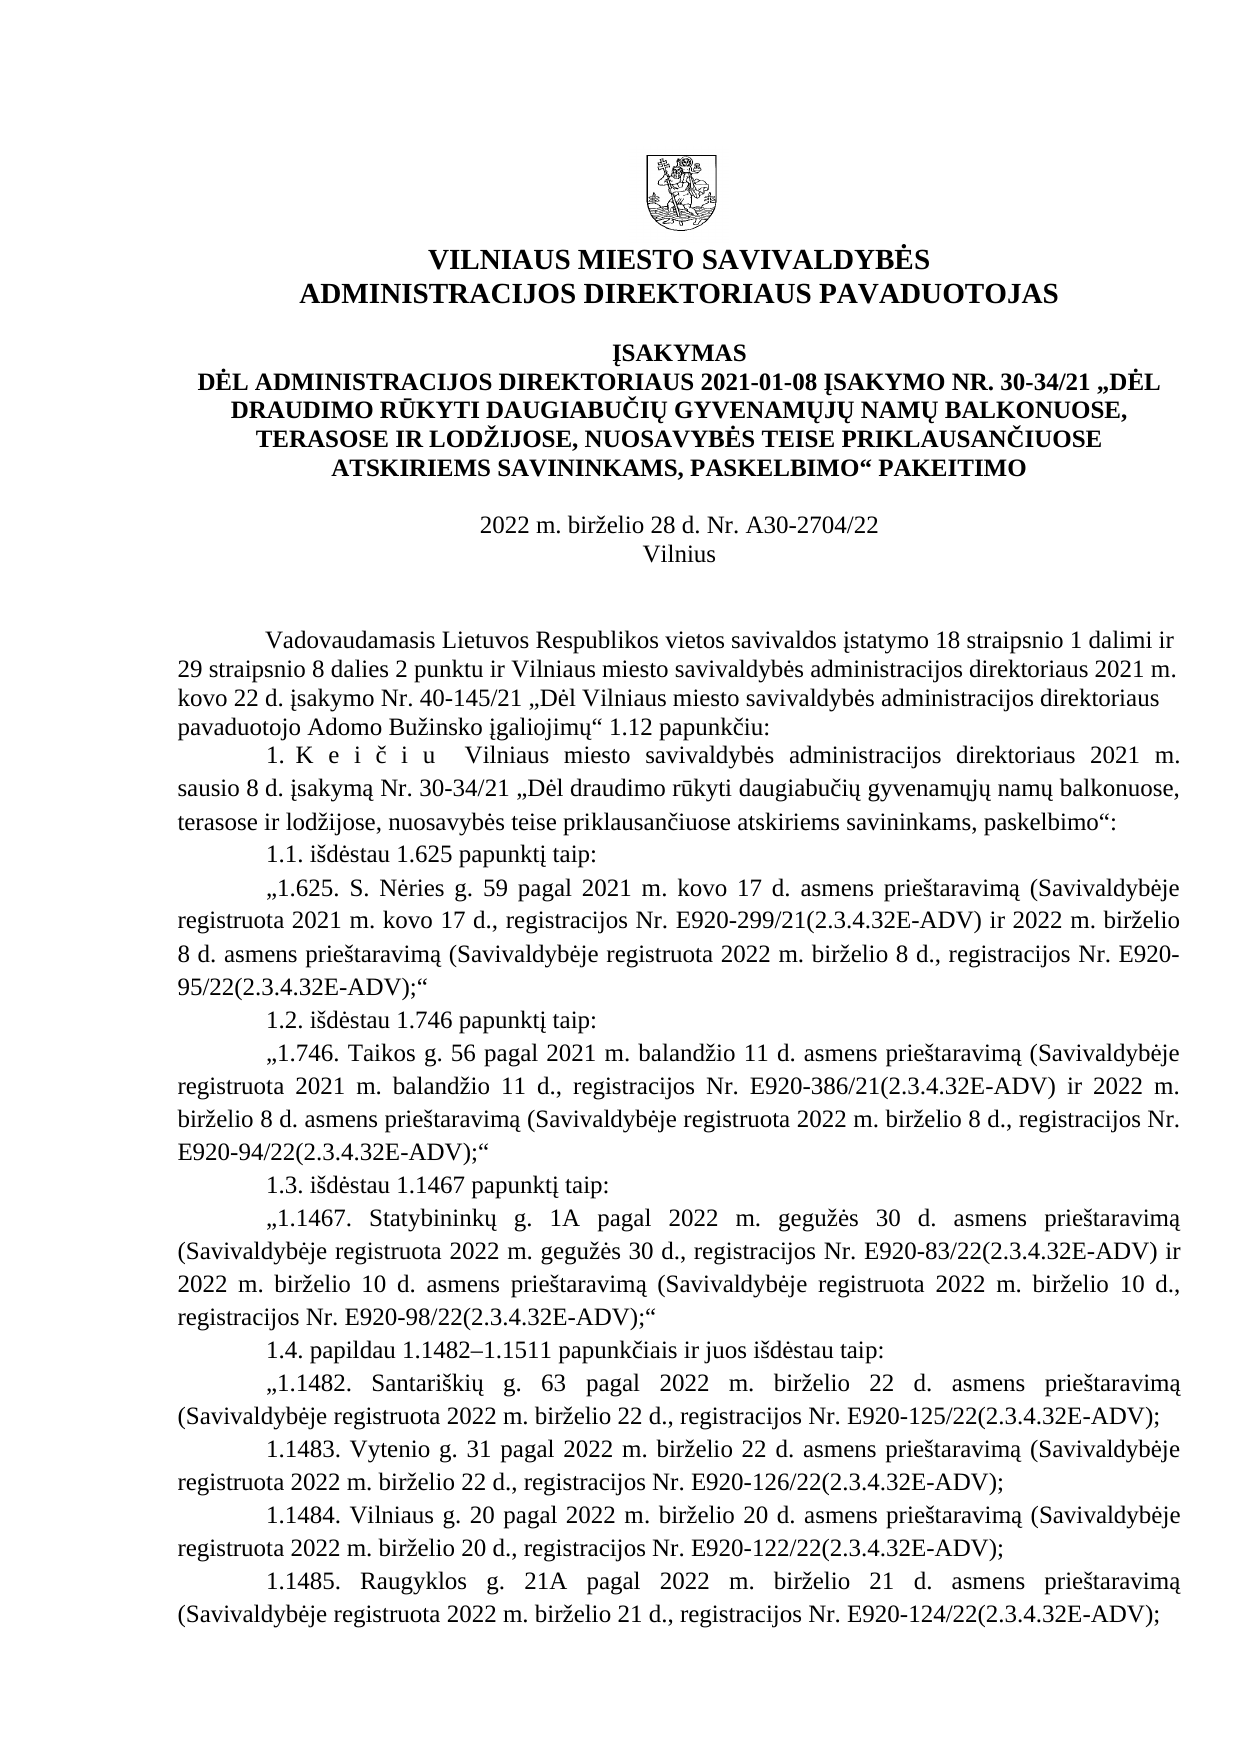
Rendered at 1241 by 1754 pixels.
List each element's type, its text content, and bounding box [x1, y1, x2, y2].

text „1.625. S. Nėries g. 59 pagal 2021 m. kovo 17 d. asmens prieštaravimą (Savivaldybėje registruota 2021 m. kovo 17 d., registracijos Nr. E920-299/21(2.3.4.32E-ADV) ir 2022 m. birželio 8 d. asmens prieštaravimą (Savivaldybėje registruota 2022 m. birželio 8 d., registracijos Nr. E920-95/22(2.3.4.32E-ADV);“ [177, 873, 1181, 1000]
text ĮSAKYMAS [177, 338, 1181, 367]
text 1.1484. Vilniaus g. 20 pagal 2022 m. birželio 20 d. asmens prieštaravimą (Savivaldybėje registruota 2022 m. birželio 20 d., registracijos Nr. E920-122/22(2.3.4.32E-ADV); [177, 1500, 1181, 1562]
text DĖL ADMINISTRACIJOS DIREKTORIAUS 2021-01-08 ĮSAKYMO NR. 30-34/21 „DĖL DRAUDIMO RŪKYTI DAUGIABUČIŲ GYVENAMŲJŲ NAMŲ BALKONUOSE, TERASOSE IR LODŽIJOSE, NUOSAVYBĖS TEISE PRIKLAUSANČIUOSE ATSKIRIEMS SAVININKAMS, PASKELBIMO“ PAKEITIMO [177, 367, 1181, 482]
text VILNIAUS MIESTO SAVIVALDYBĖS [177, 242, 1181, 276]
text „1.1467. Statybininkų g. 1A pagal 2022 m. gegužės 30 d. asmens prieštaravimą (Savivaldybėje registruota 2022 m. gegužės 30 d., registracijos Nr. E920-83/22(2.3.4.32E-ADV) ir 2022 m. birželio 10 d. asmens prieštaravimą (Savivaldybėje registruota 2022 m. birželio 10 d., registracijos Nr. E920-98/22(2.3.4.32E-ADV);“ [177, 1203, 1181, 1331]
text 1.1483. Vytenio g. 31 pagal 2022 m. birželio 22 d. asmens prieštaravimą (Savivaldybėje registruota 2022 m. birželio 22 d., registracijos Nr. E920-126/22(2.3.4.32E-ADV); [177, 1434, 1181, 1496]
text 1. K e i č i u Vilniaus miesto savivaldybės administracijos direktoriaus 2021 m. sausio 8 d. įsakymą Nr. 30-34/21 „Dėl draudimo rūkyti daugiabučių gyvenamųjų namų balkonuose, terasose ir lodžijose, nuosavybės teise priklausančiuose atskiriems savininkams, paskelbimo“: [177, 741, 1181, 835]
text Vilnius [177, 539, 1181, 568]
text Vadovaudamasis Lietuvos Respublikos vietos savivaldos įstatymo 18 straipsnio 1 dalimi ir 29 straipsnio 8 dalies 2 punktu ir Vilniaus miesto savivaldybės administracijos direktoriaus 2021 m. kovo 22 d. įsakymo Nr. 40-145/21 „Dėl Vilniaus miesto savivaldybės administracijos direktoriaus pavaduotojo Adomo Bužinsko įgaliojimų“ 1.12 papunkčiu: [177, 626, 1181, 741]
text 1.4. papildau 1.1482–1.1511 papunkčiais ir juos išdėstau taip: [177, 1335, 1181, 1364]
text 1.1485. Raugyklos g. 21A pagal 2022 m. birželio 21 d. asmens prieštaravimą (Savivaldybėje registruota 2022 m. birželio 21 d., registracijos Nr. E920-124/22(2.3.4.32E-ADV); [177, 1566, 1181, 1628]
text „1.746. Taikos g. 56 pagal 2021 m. balandžio 11 d. asmens prieštaravimą (Savivaldybėje registruota 2021 m. balandžio 11 d., registracijos Nr. E920-386/21(2.3.4.32E-ADV) ir 2022 m. birželio 8 d. asmens prieštaravimą (Savivaldybėje registruota 2022 m. birželio 8 d., registracijos Nr. E920-94/22(2.3.4.32E-ADV);“ [177, 1038, 1181, 1166]
text 1.1. išdėstau 1.625 papunktį taip: [177, 839, 1181, 868]
text „1.1482. Santariškių g. 63 pagal 2022 m. birželio 22 d. asmens prieštaravimą (Savivaldybėje registruota 2022 m. birželio 22 d., registracijos Nr. E920-125/22(2.3.4.32E-ADV); [177, 1368, 1181, 1430]
text 2022 m. birželio 28 d. Nr. A30-2704/22 [177, 511, 1181, 539]
text 1.3. išdėstau 1.1467 papunktį taip: [177, 1170, 1181, 1198]
text 1.2. išdėstau 1.746 papunktį taip: [177, 1005, 1181, 1033]
text ADMINISTRACIJOS DIREKTORIAUS PAVADUOTOJAS [177, 276, 1181, 309]
